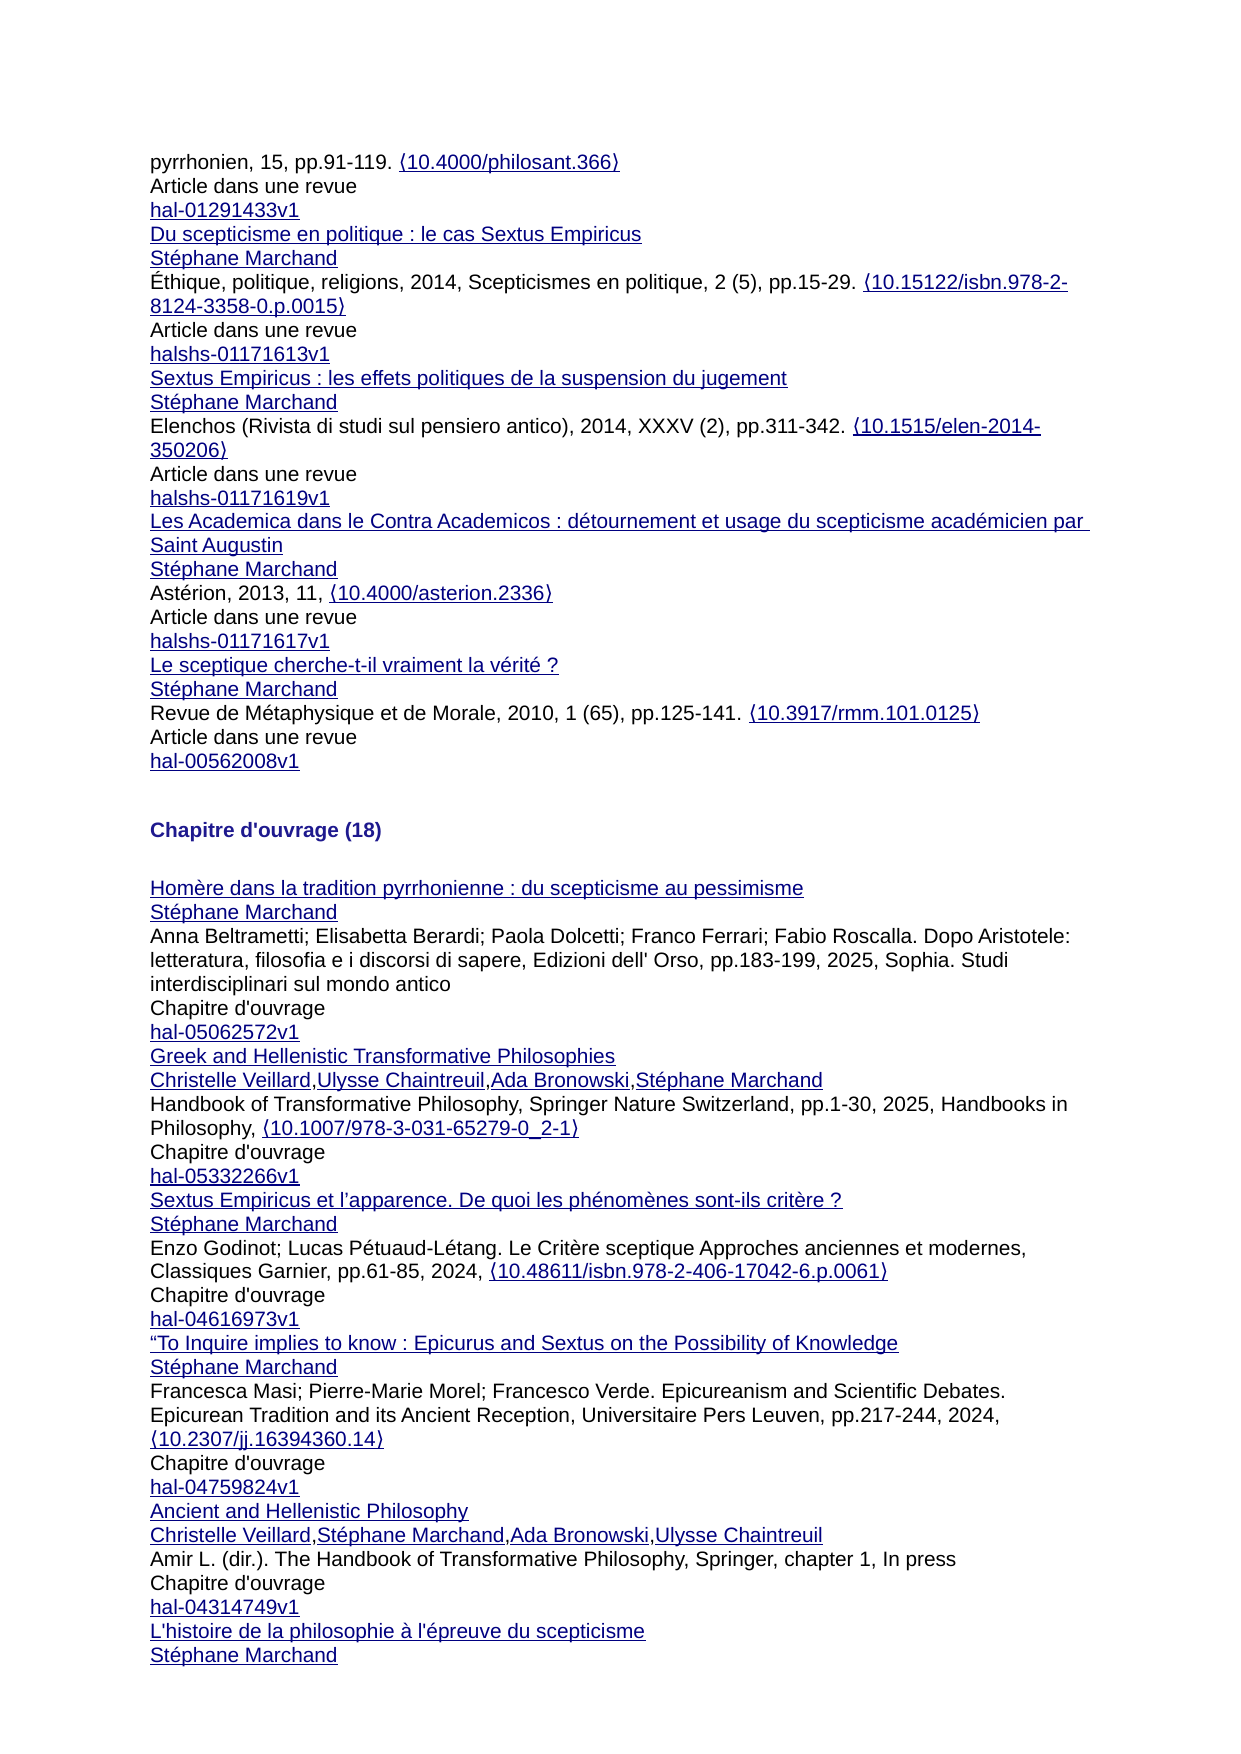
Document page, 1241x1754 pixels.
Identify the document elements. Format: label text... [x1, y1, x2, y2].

table_cell Les Academica dans le Contra Academicos : détournement et usage du scepticisme académicien par [150, 509, 1090, 530]
table_cell Sextus Empiricus et l’apparence. De quoi les phénomènes sont-ils critère ? Stéphane Marchand Enzo Godinot; Lucas Pétuaud-Létang. Le Critère sceptique Approches anciennes et modernes, Classiques Garnier, pp.61-85, 2024, ⟨10.48611/isbn.978-2-406-17042-6.p.0061⟩ Chapitre d'ouvrage hal-04616973v1 [150, 1188, 1090, 1331]
table_cell Sextus Empiricus : les effets politiques de la suspension du jugement Stéphane Marchand Elenchos (Rivista di studi sul pensiero antico), 2014, XXXV (2), pp.311-342. ⟨10.1515/elen-2014-350206⟩ Article dans une revue halshs-01171619v1 [150, 366, 1090, 509]
table_cell Greek and Hellenistic Transformative Philosophies Christelle Veillard,Ulysse Chaintreuil,Ada Bronowski,Stéphane Marchand Handbook of Transformative Philosophy, Springer Nature Switzerland, pp.1-30, 2025, Handbooks in Philosophy, ⟨10.1007/978-3-031-65279-0_2-1⟩ Chapitre d'ouvrage hal-05332266v1 [150, 1044, 1090, 1187]
table_cell Le sceptique cherche-t-il vraiment la vérité ? Stéphane Marchand Revue de Métaphysique et de Morale, 2010, 1 (65), pp.125-141. ⟨10.3917/rmm.101.0125⟩ Article dans une revue hal-00562008v1 [150, 653, 1090, 773]
table_cell pyrrhonien, 15, pp.91-119. ⟨10.4000/philosant.366⟩ Article dans une revue hal-01291433v1 [150, 150, 1090, 222]
table_cell Du scepticisme en politique : le cas Sextus Empiricus Stéphane Marchand Éthique, politique, religions, 2014, Scepticismes en politique, 2 (5), pp.15-29. ⟨10.15122/isbn.978-2-8124-3358-0.p.0015⟩ Article dans une revue halshs-01171613v1 [150, 222, 1090, 366]
table_header Homère dans la tradition pyrrhonienne : du scepticisme au pessimisme Stéphane Marchand Anna Beltrametti; Elisabetta Berardi; Paola Dolcetti; Franco Ferrari; Fabio Roscalla. Dopo Aristotele: letteratura, filosofia e i discorsi di sapere, Edizioni dell' Orso, pp.183-199, 2025, Sophia. Studi interdisciplinari sul mondo antico Chapitre d'ouvrage hal-05062572v1 [150, 876, 1090, 1044]
subtitle Chapitre d'ouvrage (18) [150, 818, 1090, 842]
table_cell Ancient and Hellenistic Philosophy Christelle Veillard,Stéphane Marchand,Ada Bronowski,Ulysse Chaintreuil Amir L. (dir.). The Handbook of Transformative Philosophy, Springer, chapter 1, In press Chapitre d'ouvrage hal-04314749v1 [150, 1499, 1090, 1619]
table_cell Saint Augustin Stéphane Marchand Astérion, 2013, 11, ⟨10.4000/asterion.2336⟩ Article dans une revue halshs-01171617v1 [150, 531, 1090, 653]
table_cell L'histoire de la philosophie à l'épreuve du scepticisme Stéphane Marchand [150, 1619, 1090, 1667]
table_cell “To Inquire implies to know : Epicurus and Sextus on the Possibility of Knowledge Stéphane Marchand Francesca Masi; Pierre-Marie Morel; Francesco Verde. Epicureanism and Scientific Debates. Epicurean Tradition and its Ancient Reception, Universitaire Pers Leuven, pp.217-244, 2024, ⟨10.2307/jj.16394360.14⟩ Chapitre d'ouvrage hal-04759824v1 [150, 1331, 1090, 1499]
